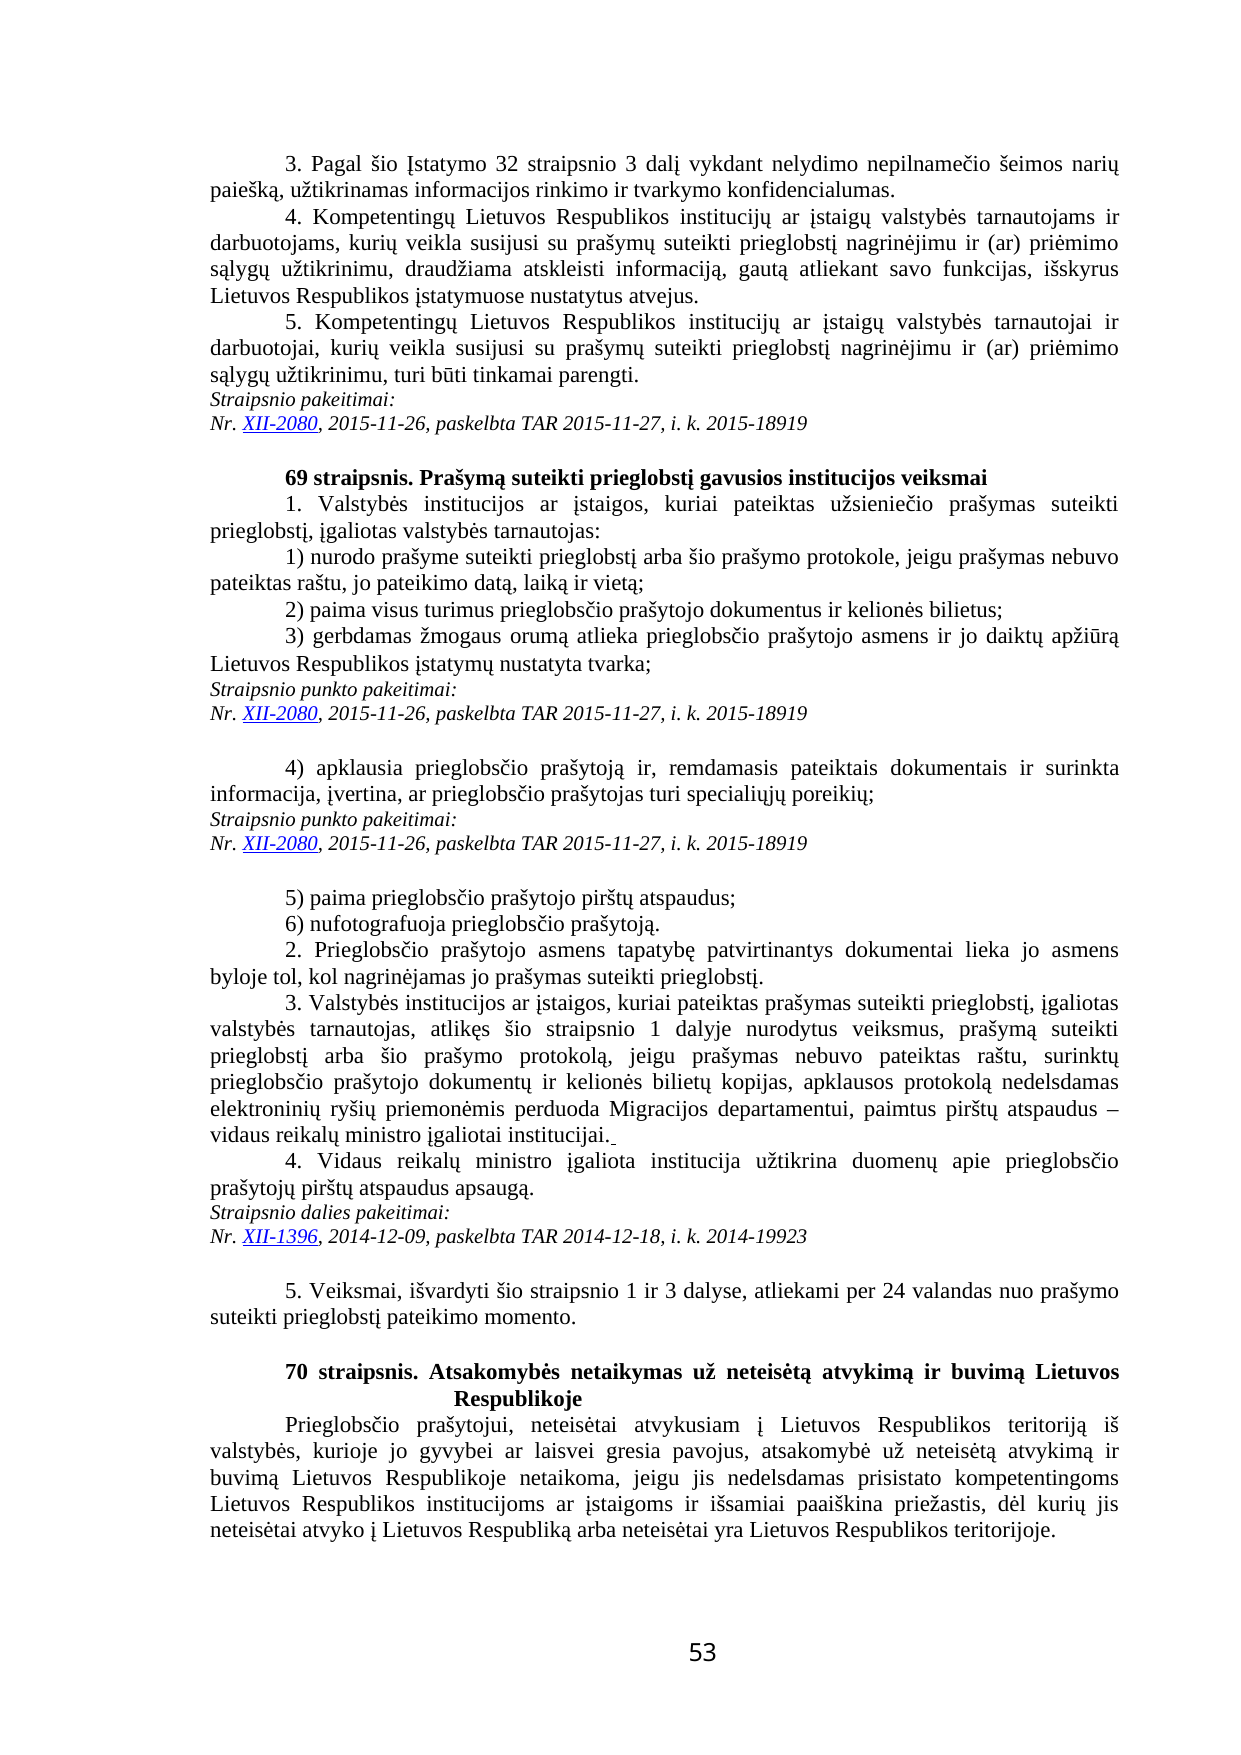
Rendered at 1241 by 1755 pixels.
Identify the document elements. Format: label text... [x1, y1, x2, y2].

text 2. Prieglobsčio prašytojo asmens tapatybę patvirtinantys dokumentai lieka jo asmens byloje tol, kol nagrinėjamas jo prašymas suteikti prieglobstį. [210, 936, 1120, 989]
text 3) gerbdamas žmogaus orumą atlieka prieglobsčio prašytojo asmens ir jo daiktų apžiūrą Lietuvos Respublikos įstatymų nustatyta tvarka; [210, 622, 1120, 677]
text 4. Kompetentingų Lietuvos Respublikos institucijų ar įstaigų valstybės tarnautojams ir darbuotojams, kurių veikla susijusi su prašymų suteikti prieglobstį nagrinėjimu ir (ar) priėmimo sąlygų užtikrinimu, draudžiama atskleisti informaciją, gautą atliekant savo funkcijas, išskyrus Lietuvos Respublikos įstatymuose nustatytus atvejus. [210, 203, 1120, 308]
text 6) nufotografuoja prieglobsčio prašytoją. [210, 910, 1120, 936]
subtitle 69 straipsnis. Prašymą suteikti prieglobstį gavusios institucijos veiksmai [210, 464, 1120, 490]
text 70 straipsnis. Atsakomybės netaikymas už neteisėtą atvykimą ir buvimą Lietuvos Respublikoje [285, 1358, 1120, 1411]
text Nr. XII-1396, 2014-12-09, paskelbta TAR 2014-12-18, i. k. 2014-19923 [210, 1224, 1120, 1248]
text Nr. XII-2080, 2015-11-26, paskelbta TAR 2015-11-27, i. k. 2015-18919 [210, 831, 1120, 855]
text 1. Valstybės institucijos ar įstaigos, kuriai pateiktas užsieniečio prašymas suteikti prieglobstį, įgaliotas valstybės tarnautojas: [210, 490, 1120, 543]
text Straipsnio punkto pakeitimai: [210, 677, 1120, 701]
text 2) paima visus turimus prieglobsčio prašytojo dokumentus ir kelionės bilietus; [210, 596, 1120, 622]
text 4. Vidaus reikalų ministro įgaliota institucija užtikrina duomenų apie prieglobsčio prašytojų pirštų atspaudus apsaugą. [210, 1147, 1120, 1200]
text Nr. XII-2080, 2015-11-26, paskelbta TAR 2015-11-27, i. k. 2015-18919 [210, 701, 1120, 725]
text 3. Pagal šio Įstatymo 32 straipsnio 3 dalį vykdant nelydimo nepilnamečio šeimos narių paiešką, užtikrinamas informacijos rinkimo ir tvarkymo konfidencialumas. [210, 150, 1120, 203]
text 5) paima prieglobsčio prašytojo pirštų atspaudus; [210, 884, 1120, 910]
text Straipsnio pakeitimai: [210, 387, 1120, 411]
text 5. Kompetentingų Lietuvos Respublikos institucijų ar įstaigų valstybės tarnautojai ir darbuotojai, kurių veikla susijusi su prašymų suteikti prieglobstį nagrinėjimu ir (ar) priėmimo sąlygų užtikrinimu, turi būti tinkamai parengti. [210, 308, 1120, 387]
text 4) apklausia prieglobsčio prašytoją ir, remdamasis pateiktais dokumentais ir surinkta informacija, įvertina, ar prieglobsčio prašytojas turi specialiųjų poreikių; [210, 754, 1120, 807]
text Prieglobsčio prašytojui, neteisėtai atvykusiam į Lietuvos Respublikos teritoriją iš valstybės, kurioje jo gyvybei ar laisvei gresia pavojus, atsakomybė už neteisėtą atvykimą ir buvimą Lietuvos Respublikoje netaikoma, jeigu jis nedelsdamas prisistato kompetentingoms Lietuvos Respublikos institucijoms ar įstaigoms ir išsamiai paaiškina priežastis, dėl kurių jis neteisėtai atvyko į Lietuvos Respubliką arba neteisėtai yra Lietuvos Respublikos teritorijoje. [210, 1411, 1120, 1543]
text 1) nurodo prašyme suteikti prieglobstį arba šio prašymo protokole, jeigu prašymas nebuvo pateiktas raštu, jo pateikimo datą, laiką ir vietą; [210, 543, 1120, 596]
text Nr. XII-2080, 2015-11-26, paskelbta TAR 2015-11-27, i. k. 2015-18919 [210, 411, 1120, 435]
text 5. Veiksmai, išvardyti šio straipsnio 1 ir 3 dalyse, atliekami per 24 valandas nuo prašymo suteikti prieglobstį pateikimo momento. [210, 1277, 1120, 1329]
text 3. Valstybės institucijos ar įstaigos, kuriai pateiktas prašymas suteikti prieglobstį, įgaliotas valstybės tarnautojas, atlikęs šio straipsnio 1 dalyje nurodytus veiksmus, prašymą suteikti prieglobstį arba šio prašymo protokolą, jeigu prašymas nebuvo pateiktas raštu, surinktų prieglobsčio prašytojo dokumentų ir kelionės bilietų kopijas, apklausos protokolą nedelsdamas elektroninių ryšių priemonėmis perduoda Migracijos departamentui, paimtus pirštų atspaudus – vidaus reikalų ministro įgaliotai institucijai. [210, 989, 1120, 1147]
text Straipsnio dalies pakeitimai: [210, 1200, 1120, 1224]
text Straipsnio punkto pakeitimai: [210, 807, 1120, 831]
